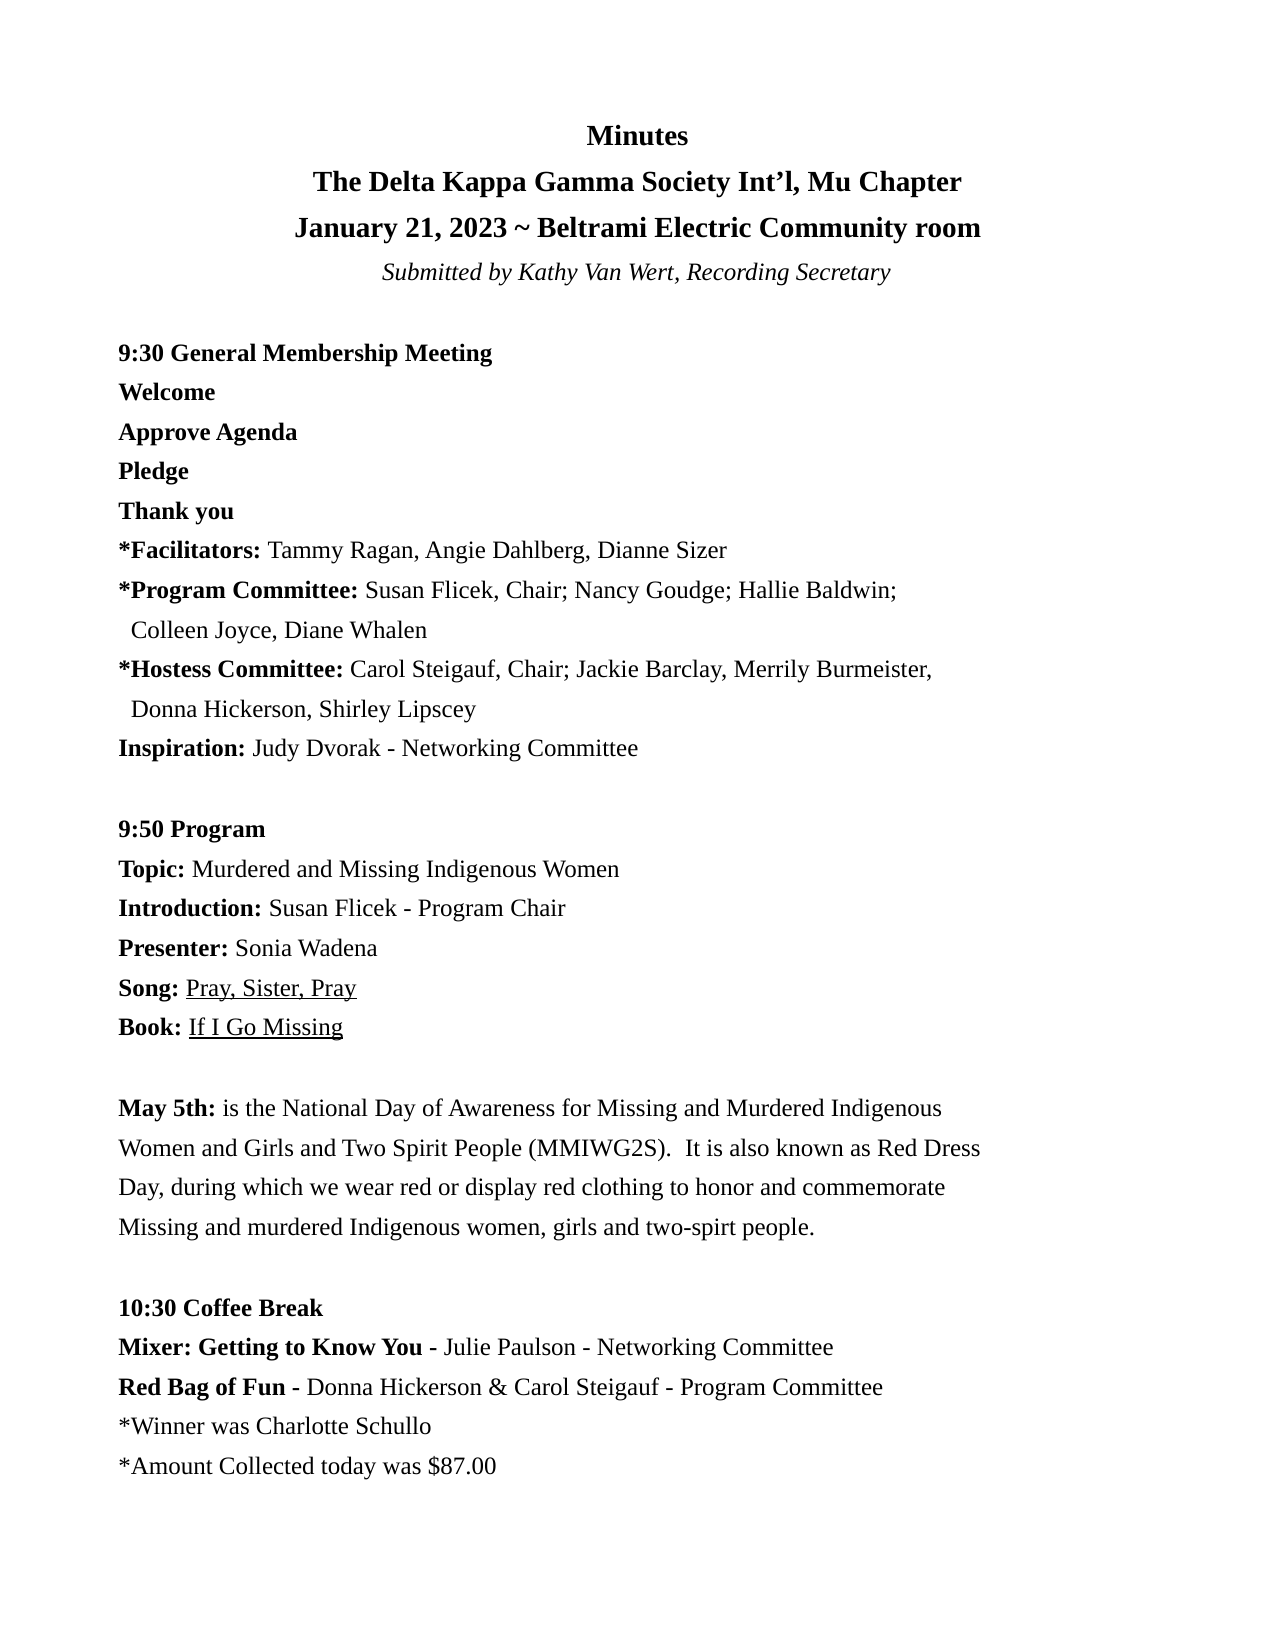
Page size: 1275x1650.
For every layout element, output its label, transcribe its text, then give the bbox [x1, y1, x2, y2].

text Women and Girls and Two Spirit People (MMIWG2S). It is also known as Red Dress [118, 1133, 1157, 1161]
text Colleen Joyce, Diane Whalen [118, 615, 1157, 643]
text Thank you [118, 496, 1157, 525]
text The Delta Kappa Gamma Society Int’l, Mu Chapter [118, 164, 1157, 198]
text Missing and murdered Indigenous women, girls and two-spirt people. [118, 1212, 1157, 1241]
text Welcome [118, 377, 1157, 406]
text Topic: Murdered and Missing Indigenous Women [118, 854, 1157, 883]
text 10:30 Coffee Break [118, 1293, 1157, 1321]
text May 5th: is the National Day of Awareness for Missing and Murdered Indigenous [118, 1093, 1157, 1122]
text *Winner was Charlotte Schullo [118, 1411, 1157, 1440]
text Donna Hickerson, Shirley Lipscey [118, 694, 1157, 723]
text Introduction: Susan Flicek - Program Chair [118, 893, 1157, 922]
text Red Bag of Fun - Donna Hickerson & Carol Steigauf - Program Committee [118, 1372, 1157, 1401]
text Mixer: Getting to Know You - Julie Paulson - Networking Committee [118, 1332, 1157, 1361]
text Presenter: Sonia Wadena [118, 933, 1157, 962]
text Song: Pray, Sister, Pray [118, 973, 1157, 1001]
text *Hostess Committee: Carol Steigauf, Chair; Jackie Barclay, Merrily Burmeister, [118, 654, 1157, 683]
text Inspiration: Judy Dvorak - Networking Committee [118, 733, 1157, 762]
text Approve Agenda [118, 417, 1157, 446]
text 9:30 General Membership Meeting [118, 338, 1157, 366]
text 9:50 Program [118, 814, 1157, 843]
text *Program Committee: Susan Flicek, Chair; Nancy Goudge; Hallie Baldwin; [118, 575, 1157, 604]
text Book: If I Go Missing [118, 1012, 1157, 1041]
text Pledge [118, 456, 1157, 485]
text Submitted by Kathy Van Wert, Recording Secretary [118, 257, 1157, 286]
text Minutes [118, 118, 1157, 152]
text Day, during which we wear red or display red clothing to honor and commemorate [118, 1172, 1157, 1201]
text January 21, 2023 ~ Beltrami Electric Community room [118, 211, 1157, 244]
text *Amount Collected today was $87.00 [118, 1451, 1157, 1480]
text *Facilitators: Tammy Ragan, Angie Dahlberg, Dianne Sizer [118, 536, 1157, 564]
